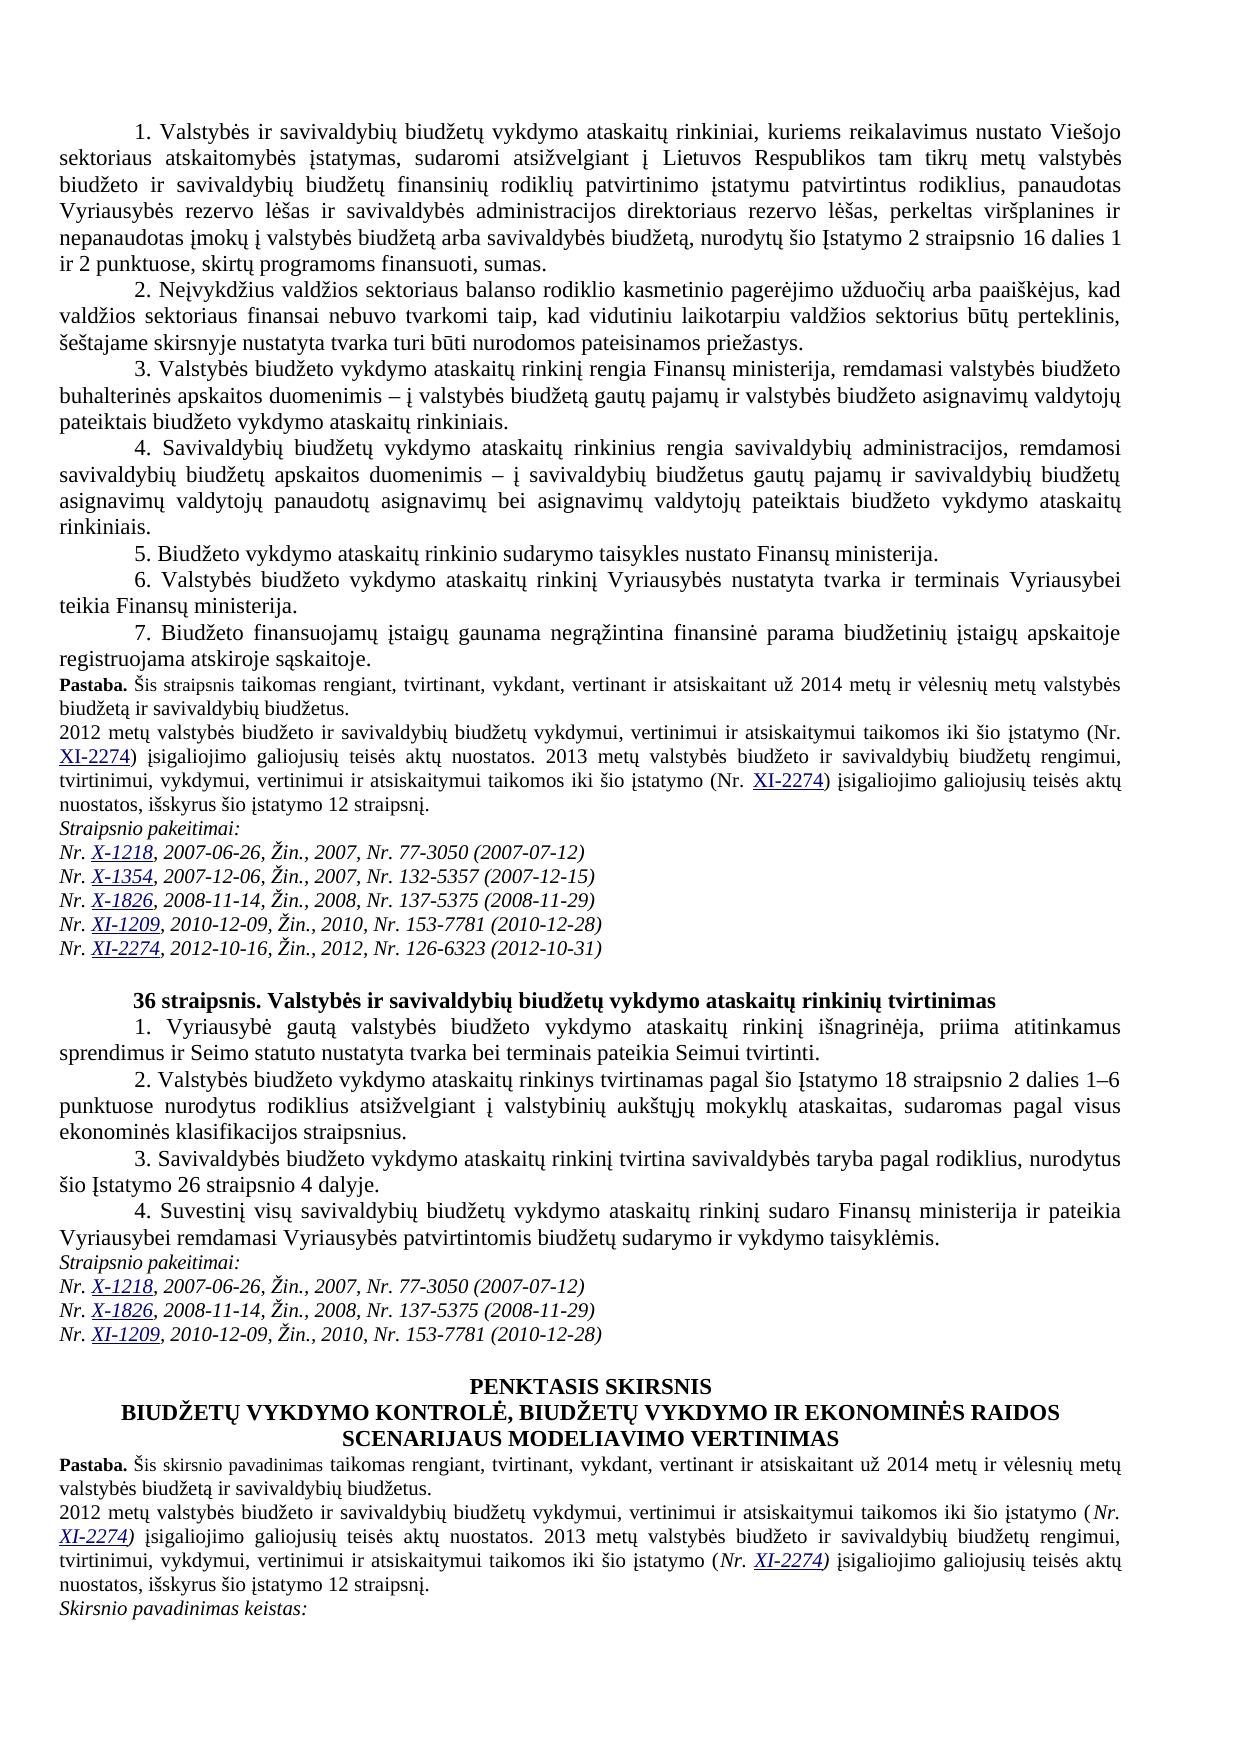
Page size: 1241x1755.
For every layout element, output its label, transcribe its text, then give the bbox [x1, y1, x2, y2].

text Nr. X-1826, 2008-11-14, Žin., 2008, Nr. 137-5375 (2008-11-29) [59, 1298, 1122, 1322]
text Nr. XI-1209, 2010-12-09, Žin., 2010, Nr. 153-7781 (2010-12-28) [59, 912, 1122, 936]
text 5. Biudžeto vykdymo ataskaitų rinkinio sudarymo taisykles nustato Finansų ministerija. [59, 540, 1122, 566]
text 2012 metų valstybės biudžeto ir savivaldybių biudžetų vykdymui, vertinimui ir atsiskaitymui taikomos iki šio įstatymo (Nr. XI-2274) įsigaliojimo galiojusių teisės aktų nuostatos. 2013 metų valstybės biudžeto ir savivaldybių biudžetų rengimui, tvirtinimui, vykdymui, vertinimui ir atsiskaitymui taikomos iki šio įstatymo (Nr. XI-2274) įsigaliojimo galiojusių teisės aktų nuostatos, išskyrus šio įstatymo 12 straipsnį. [59, 1500, 1122, 1596]
text BIUDŽETŲ VYKDYMO KONTROLĖ, BIUDŽETŲ VYKDYMO IR EKONOMINĖS RAIDOS SCENARIJAUS MODELIAVIMO VERTINIMAS [59, 1399, 1122, 1452]
text Nr. X-1826, 2008-11-14, Žin., 2008, Nr. 137-5375 (2008-11-29) [59, 888, 1122, 912]
text Nr. XI-1209, 2010-12-09, Žin., 2010, Nr. 153-7781 (2010-12-28) [59, 1322, 1122, 1346]
text PENKTASIS SKIRSNIS [59, 1373, 1122, 1399]
text Pastaba. Šis straipsnis taikomas rengiant, tvirtinant, vykdant, vertinant ir atsiskaitant už 2014 metų ir vėlesnių metų valstybės biudžetą ir savivaldybių biudžetus. [59, 672, 1122, 720]
text 36 straipsnis. Valstybės ir savivaldybių biudžetų vykdymo ataskaitų rinkinių tvirtinimas [133, 987, 1122, 1013]
text Skirsnio pavadinimas keistas: [59, 1596, 1122, 1620]
text 2. Neįvykdžius valdžios sektoriaus balanso rodiklio kasmetinio pagerėjimo užduočių arba paaiškėjus, kad valdžios sektoriaus finansai nebuvo tvarkomi taip, kad vidutiniu laikotarpiu valdžios sektorius būtų perteklinis, šeštajame skirsnyje nustatyta tvarka turi būti nurodomos pateisinamos priežastys. [59, 276, 1122, 355]
text 1. Vyriausybė gautą valstybės biudžeto vykdymo ataskaitų rinkinį išnagrinėja, priima atitinkamus sprendimus ir Seimo statuto nustatyta tvarka bei terminais pateikia Seimui tvirtinti. [59, 1013, 1122, 1066]
text 1. Valstybės ir savivaldybių biudžetų vykdymo ataskaitų rinkiniai, kuriems reikalavimus nustato Viešojo sektoriaus atskaitomybės įstatymas, sudaromi atsižvelgiant į Lietuvos Respublikos tam tikrų metų valstybės biudžeto ir savivaldybių biudžetų finansinių rodiklių patvirtinimo įstatymu patvirtintus rodiklius, panaudotas Vyriausybės rezervo lėšas ir savivaldybės administracijos direktoriaus rezervo lėšas, perkeltas viršplanines ir nepanaudotas įmokų į valstybės biudžetą arba savivaldybės biudžetą, nurodytų šio Įstatymo 2 straipsnio 16 dalies 1 ir 2 punktuose, skirtų programoms finansuoti, sumas. [59, 118, 1122, 276]
text Straipsnio pakeitimai: [59, 1250, 1122, 1274]
text 7. Biudžeto finansuojamų įstaigų gaunama negrąžintina finansinė parama biudžetinių įstaigų apskaitoje registruojama atskiroje sąskaitoje. [59, 619, 1122, 672]
text Nr. XI-2274, 2012-10-16, Žin., 2012, Nr. 126-6323 (2012-10-31) [59, 936, 1122, 960]
text Straipsnio pakeitimai: [59, 816, 1122, 840]
text Nr. X-1218, 2007-06-26, Žin., 2007, Nr. 77-3050 (2007-07-12) [59, 1274, 1122, 1298]
text Pastaba. Šis skirsnio pavadinimas taikomas rengiant, tvirtinant, vykdant, vertinant ir atsiskaitant už 2014 metų ir vėlesnių metų valstybės biudžetą ir savivaldybių biudžetus. [59, 1452, 1122, 1500]
text 2. Valstybės biudžeto vykdymo ataskaitų rinkinys tvirtinamas pagal šio Įstatymo 18 straipsnio 2 dalies 1–6 punktuose nurodytus rodiklius atsižvelgiant į valstybinių aukštųjų mokyklų ataskaitas, sudaromas pagal visus ekonominės klasifikacijos straipsnius. [59, 1066, 1122, 1145]
text Nr. X-1354, 2007-12-06, Žin., 2007, Nr. 132-5357 (2007-12-15) [59, 864, 1122, 888]
text 3. Valstybės biudžeto vykdymo ataskaitų rinkinį rengia Finansų ministerija, remdamasi valstybės biudžeto buhalterinės apskaitos duomenimis – į valstybės biudžetą gautų pajamų ir valstybės biudžeto asignavimų valdytojų pateiktais biudžeto vykdymo ataskaitų rinkiniais. [59, 355, 1122, 434]
text 2012 metų valstybės biudžeto ir savivaldybių biudžetų vykdymui, vertinimui ir atsiskaitymui taikomos iki šio įstatymo (Nr. XI-2274) įsigaliojimo galiojusių teisės aktų nuostatos. 2013 metų valstybės biudžeto ir savivaldybių biudžetų rengimui, tvirtinimui, vykdymui, vertinimui ir atsiskaitymui taikomos iki šio įstatymo (Nr. XI-2274) įsigaliojimo galiojusių teisės aktų nuostatos, išskyrus šio įstatymo 12 straipsnį. [59, 720, 1122, 816]
text 4. Savivaldybių biudžetų vykdymo ataskaitų rinkinius rengia savivaldybių administracijos, remdamosi savivaldybių biudžetų apskaitos duomenimis – į savivaldybių biudžetus gautų pajamų ir savivaldybių biudžetų asignavimų valdytojų panaudotų asignavimų bei asignavimų valdytojų pateiktais biudžeto vykdymo ataskaitų rinkiniais. [59, 434, 1122, 540]
text 4. Suvestinį visų savivaldybių biudžetų vykdymo ataskaitų rinkinį sudaro Finansų ministerija ir pateikia Vyriausybei remdamasi Vyriausybės patvirtintomis biudžetų sudarymo ir vykdymo taisyklėmis. [59, 1197, 1122, 1250]
text 3. Savivaldybės biudžeto vykdymo ataskaitų rinkinį tvirtina savivaldybės taryba pagal rodiklius, nurodytus šio Įstatymo 26 straipsnio 4 dalyje. [59, 1145, 1122, 1197]
text Nr. X-1218, 2007-06-26, Žin., 2007, Nr. 77-3050 (2007-07-12) [59, 840, 1122, 864]
text 6. Valstybės biudžeto vykdymo ataskaitų rinkinį Vyriausybės nustatyta tvarka ir terminais Vyriausybei teikia Finansų ministerija. [59, 566, 1122, 619]
